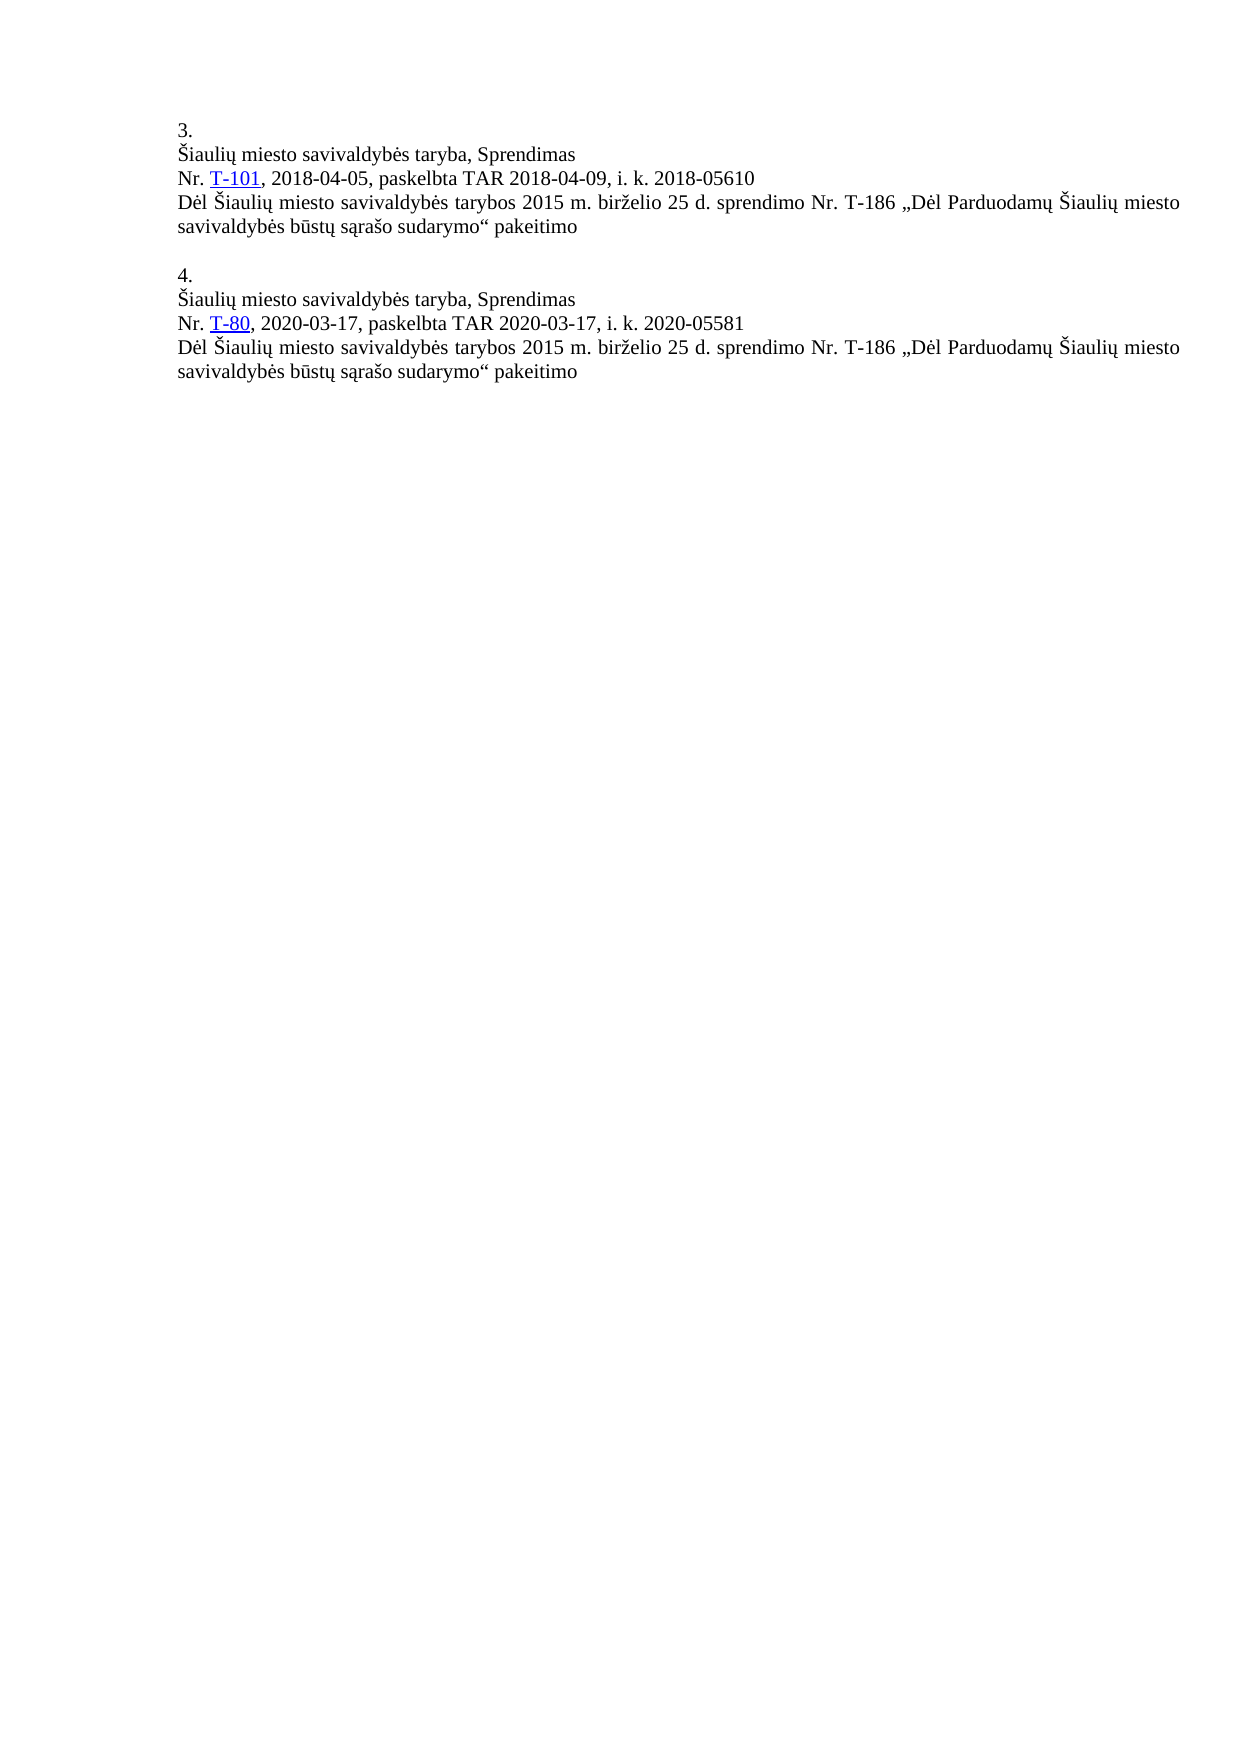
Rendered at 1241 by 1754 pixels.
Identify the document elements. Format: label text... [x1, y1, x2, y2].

text Šiaulių miesto savivaldybės taryba, Sprendimas [177, 287, 1181, 311]
text 4. [177, 262, 1181, 287]
text Nr. T-80, 2020-03-17, paskelbta TAR 2020-03-17, i. k. 2020-05581 [177, 311, 1181, 335]
text Dėl Šiaulių miesto savivaldybės tarybos 2015 m. birželio 25 d. sprendimo Nr. T-186 „Dėl Parduodamų Šiaulių miesto savivaldybės būstų sąrašo sudarymo“ pakeitimo [177, 190, 1181, 238]
text 3. [177, 118, 1181, 142]
text Dėl Šiaulių miesto savivaldybės tarybos 2015 m. birželio 25 d. sprendimo Nr. T-186 „Dėl Parduodamų Šiaulių miesto savivaldybės būstų sąrašo sudarymo“ pakeitimo [177, 335, 1181, 383]
text Nr. T-101, 2018-04-05, paskelbta TAR 2018-04-09, i. k. 2018-05610 [177, 166, 1181, 190]
text Šiaulių miesto savivaldybės taryba, Sprendimas [177, 142, 1181, 166]
